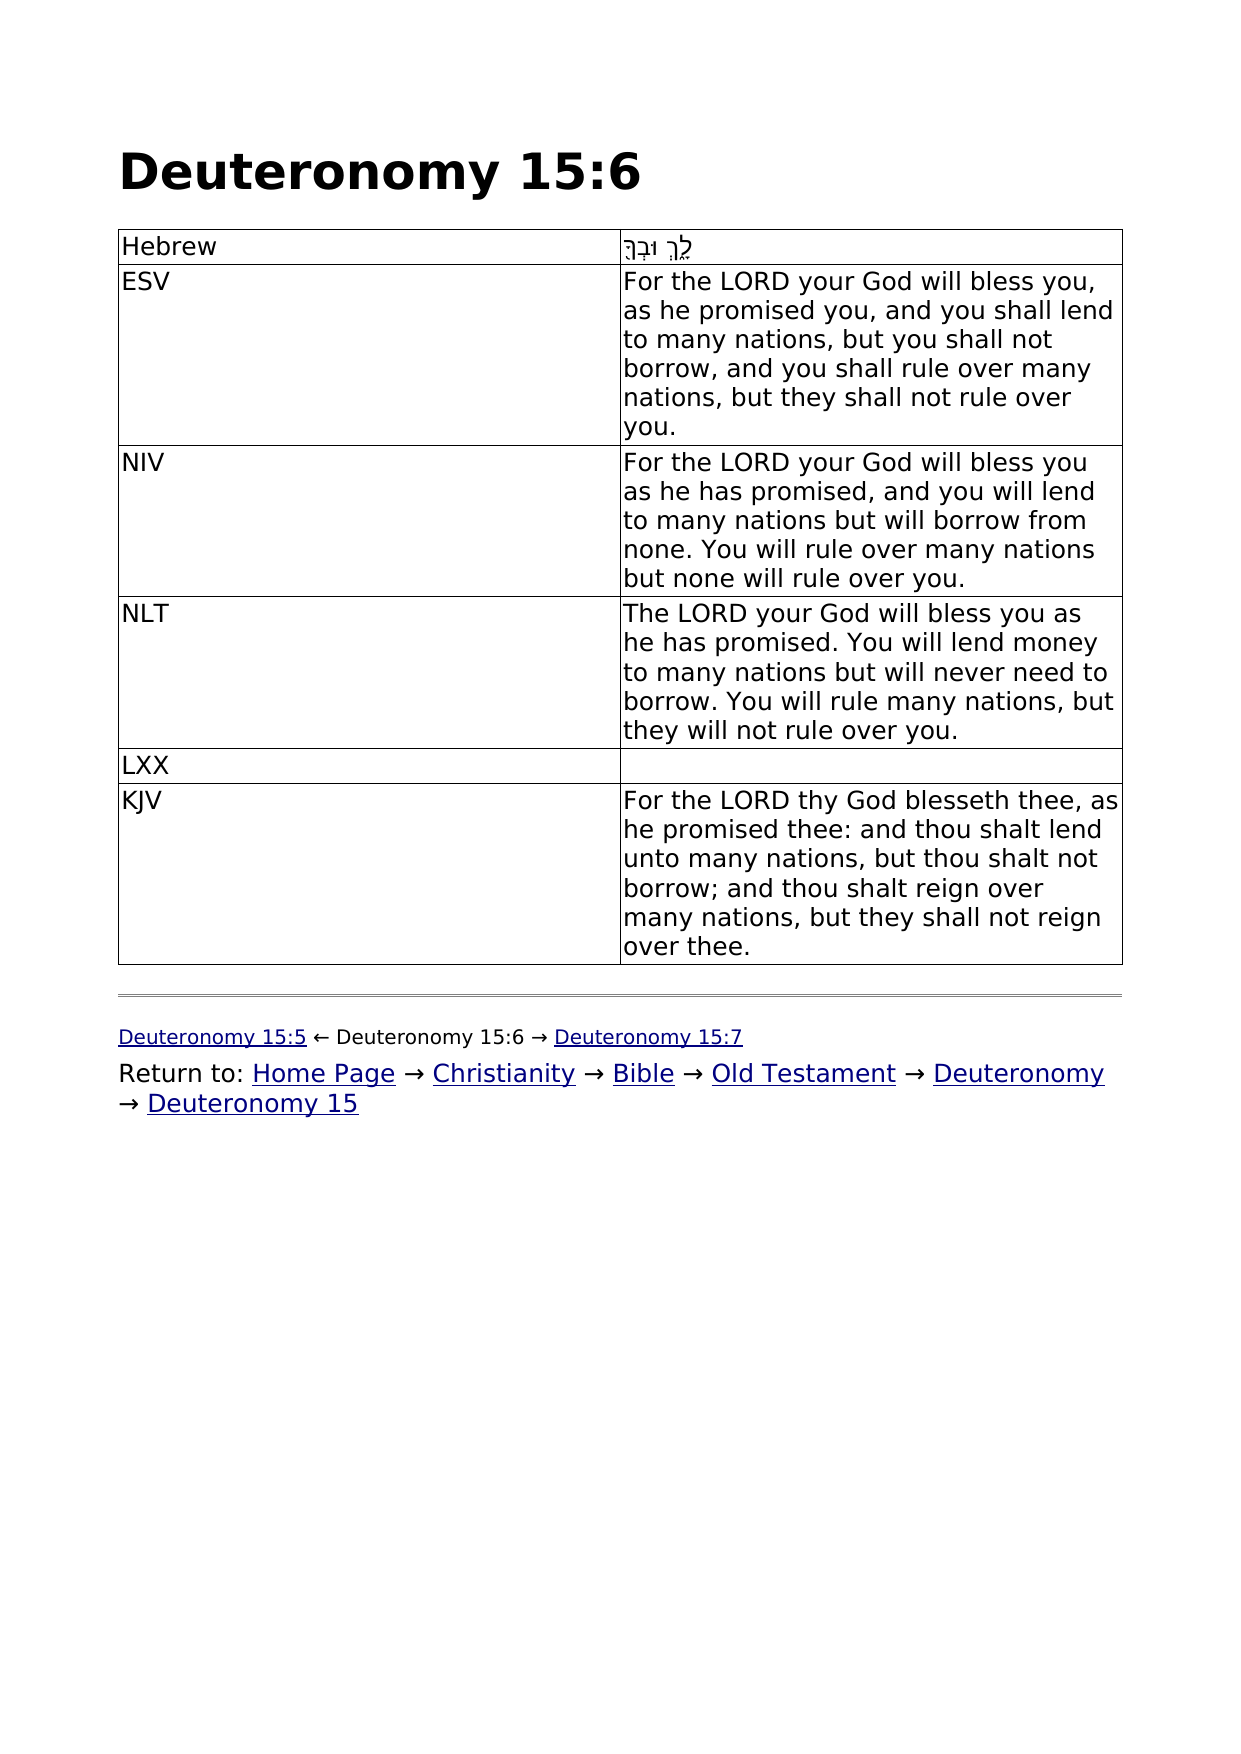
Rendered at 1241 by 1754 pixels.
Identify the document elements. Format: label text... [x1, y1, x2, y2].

table_header לָ֑ךְ וּבְךָ֖ [621, 230, 1122, 264]
text Return to: Home Page → Christianity → Bible → Old Testament → Deuteronomy → Deuteronomy 15 [118, 1059, 1122, 1118]
subtitle Deuteronomy 15:6 [118, 143, 1122, 201]
table_cell For the LORD your God will bless you as he has promised, and you will lend to many nations but will borrow from none. You will rule over many nations but none will rule over you. [621, 446, 1122, 596]
table_cell NIV [119, 446, 620, 596]
table_cell For the LORD thy God blesseth thee, as he promised thee: and thou shalt lend unto many nations, but thou shalt not borrow; and thou shalt reign over many nations, but they shall not reign over thee. [621, 784, 1122, 964]
table_cell LXX [119, 749, 620, 783]
table_cell KJV [119, 784, 620, 964]
table_cell The LORD your God will bless you as he has promised. You will lend money to many nations but will never need to borrow. You will rule many nations, but they will not rule over you. [621, 597, 1122, 748]
table_cell NLT [119, 597, 620, 748]
table_cell [621, 749, 1122, 783]
text Deuteronomy 15:5 ← Deuteronomy 15:6 → Deuteronomy 15:7 [118, 1026, 1122, 1059]
table_cell For the LORD your God will bless you, as he promised you, and you shall lend to many nations, but you shall not borrow, and you shall rule over many nations, but they shall not rule over you. [621, 265, 1122, 445]
table_cell ESV [119, 265, 620, 445]
table_header Hebrew [119, 230, 620, 264]
